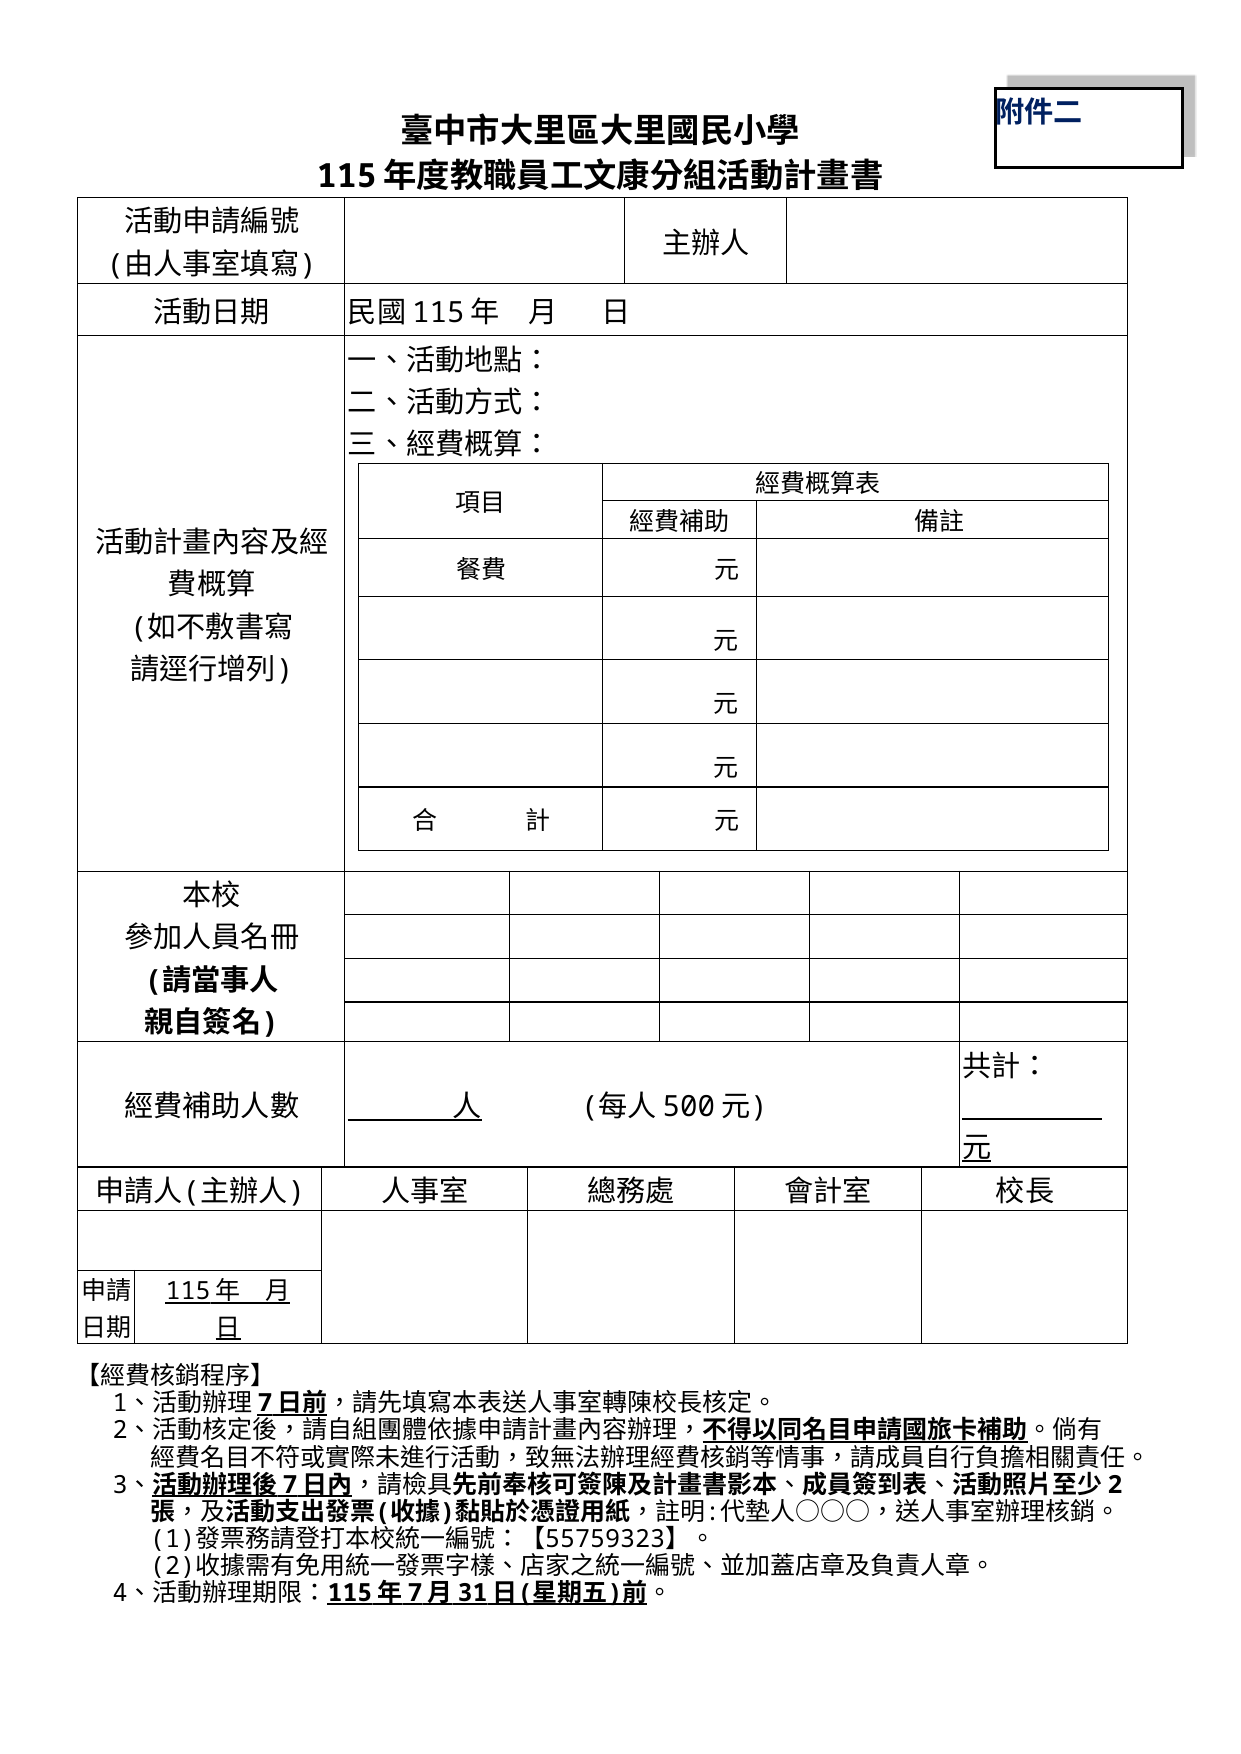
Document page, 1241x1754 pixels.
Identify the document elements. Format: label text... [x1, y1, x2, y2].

table_cell [345, 915, 509, 958]
text 1、活動辦理7日前，請先填寫本表送人事室轉陳校長核定。 [112, 1390, 1125, 1417]
table_cell 餐費 [359, 539, 602, 596]
table_cell 元 [603, 788, 756, 849]
text 【經費核銷程序】 [75, 1363, 1125, 1390]
table_cell 申請人(主辦人) [78, 1168, 321, 1210]
table_cell [510, 959, 659, 1001]
table_cell 人 [345, 1042, 490, 1166]
table_cell 一、活動地點： 二、活動方式： 三、經費概算： [345, 336, 1127, 871]
table_cell [757, 597, 1108, 659]
table_cell [78, 1211, 321, 1270]
table_cell [359, 597, 602, 659]
table_cell [810, 872, 959, 914]
table_cell [345, 872, 509, 914]
table_cell [757, 660, 1108, 723]
table_cell [345, 959, 509, 1001]
text 115年度教職員工文康分組活動計畫書 [75, 148, 1125, 197]
table_header 活動申請編號 (由人事室填寫) [78, 198, 344, 283]
table_cell 元 [603, 660, 756, 723]
table_cell 經費補助 [603, 501, 756, 537]
table_cell 民國115年 月 日 [345, 284, 1127, 335]
table_cell 申請 日期 [78, 1271, 134, 1343]
table_cell 元 [603, 724, 756, 786]
text (2)收據需有免用統一發票字樣、店家之統一編號、並加蓋店章及負責人章。 [150, 1553, 1125, 1580]
table_cell [660, 959, 809, 1001]
table_cell 合 計 [359, 788, 602, 849]
table_cell [757, 539, 1108, 596]
table_cell [960, 872, 1127, 914]
table_cell 活動計畫內容及經費概算 (如不敷書寫 請逕行增列) [78, 336, 344, 871]
table_cell 元 [603, 539, 756, 596]
table_cell [510, 872, 659, 914]
table_cell 總務處 [528, 1168, 734, 1210]
table_cell 元 [603, 597, 756, 659]
text 2、活動核定後，請自組團體依據申請計畫內容辦理，不得以同名目申請國旅卡補助。倘有經費名目不符或實際未進行活動，致無法辦理經費核銷等情事，請成員自行負擔相關責任。 [112, 1417, 1125, 1471]
table_cell 115年 月 日 [135, 1271, 321, 1343]
table_cell 共計： 元 [960, 1042, 1127, 1166]
text (1)發票務請登打本校統一編號：【55759323】。 [150, 1526, 1125, 1553]
table_cell [960, 915, 1127, 958]
table_cell [810, 1003, 959, 1041]
table_cell [660, 872, 809, 914]
text 3、活動辦理後7日內，請檢具先前奉核可簽陳及計畫書影本、成員簽到表、活動照片至少2張，及活動支出發票(收據)黏貼於憑證用紙，註明:代墊人○○○，送人事室辦理核銷。 [112, 1471, 1125, 1526]
table_cell [322, 1211, 527, 1343]
table_cell [757, 724, 1108, 786]
table_cell 經費補助人數 [78, 1042, 344, 1166]
table_cell [660, 915, 809, 958]
table_cell 本校 參加人員名冊 (請當事人 親自簽名) [78, 872, 344, 1041]
table_cell [660, 1003, 809, 1041]
table_cell [359, 724, 602, 786]
table_cell [922, 1211, 1127, 1343]
table_cell [810, 915, 959, 958]
table_header [787, 198, 1127, 283]
table_cell [528, 1211, 734, 1343]
table_cell [510, 1003, 659, 1041]
table_header [345, 198, 624, 283]
table_cell [510, 915, 659, 958]
table_cell 會計室 [735, 1168, 921, 1210]
table_header 經費概算表 [603, 464, 1108, 500]
table_cell [735, 1211, 921, 1343]
table_header 主辦人 [625, 198, 786, 283]
text 4、活動辦理期限：115年7月31日(星期五)前。 [112, 1580, 1125, 1607]
table_cell 活動日期 [78, 284, 344, 335]
table_header 項目 [359, 464, 602, 537]
table_cell [960, 1003, 1127, 1041]
table_cell [810, 959, 959, 1001]
table_cell [960, 959, 1127, 1001]
table_cell 校長 [922, 1168, 1127, 1210]
text 臺中市大里區大里國民小學 [75, 86, 1006, 148]
table_cell 人事室 [322, 1168, 527, 1210]
table_cell [345, 1003, 509, 1041]
table_cell [757, 788, 1108, 849]
table_cell (每人500元) [490, 1042, 959, 1166]
table_cell [359, 660, 602, 723]
table_cell 備註 [757, 501, 1108, 537]
